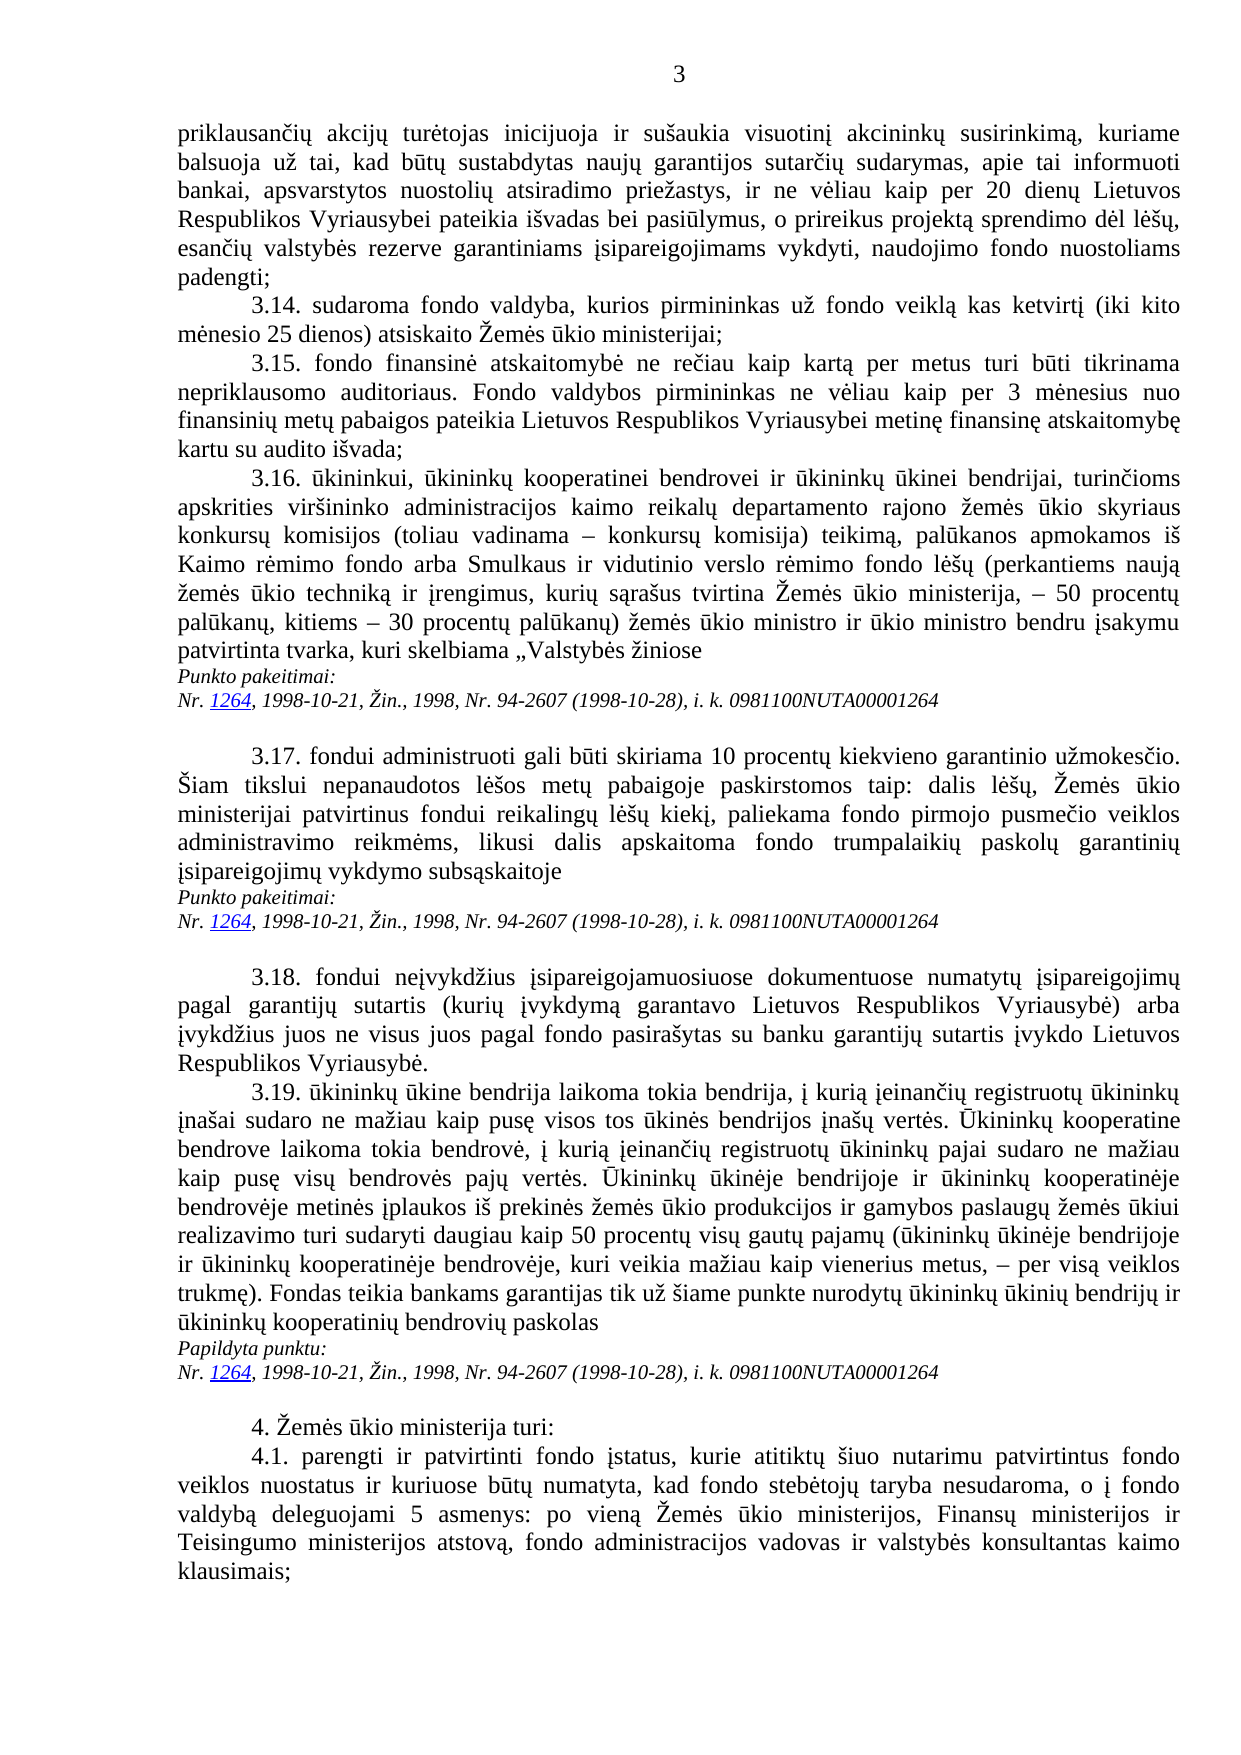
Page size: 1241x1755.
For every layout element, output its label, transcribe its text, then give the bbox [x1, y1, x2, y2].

text 3.14. sudaroma fondo valdyba, kurios pirmininkas už fondo veiklą kas ketvirtį (iki kito mėnesio 25 dienos) atsiskaito Žemės ūkio ministerijai; [177, 291, 1181, 348]
text Nr. 1264, 1998-10-21, Žin., 1998, Nr. 94-2607 (1998-10-28), i. k. 0981100NUTA00001264 [177, 909, 1181, 933]
text priklausančių akcijų turėtojas inicijuoja ir sušaukia visuotinį akcininkų susirinkimą, kuriame balsuoja už tai, kad būtų sustabdytas naujų garantijos sutarčių sudarymas, apie tai informuoti bankai, apsvarstytos nuostolių atsiradimo priežastys, ir ne vėliau kaip per 20 dienų Lietuvos Respublikos Vyriausybei pateikia išvadas bei pasiūlymus, o prireikus projektą sprendimo dėl lėšų, esančių valstybės rezerve garantiniams įsipareigojimams vykdyti, naudojimo fondo nuostoliams padengti; [177, 118, 1181, 291]
text Punkto pakeitimai: [177, 664, 1181, 688]
text 3.19. ūkininkų ūkine bendrija laikoma tokia bendrija, į kurią įeinančių registruotų ūkininkų įnašai sudaro ne mažiau kaip pusę visos tos ūkinės bendrijos įnašų vertės. Ūkininkų kooperatine bendrove laikoma tokia bendrovė, į kurią įeinančių registruotų ūkininkų pajai sudaro ne mažiau kaip pusę visų bendrovės pajų vertės. Ūkininkų ūkinėje bendrijoje ir ūkininkų kooperatinėje bendrovėje metinės įplaukos iš prekinės žemės ūkio produkcijos ir gamybos paslaugų žemės ūkiui realizavimo turi sudaryti daugiau kaip 50 procentų visų gautų pajamų (ūkininkų ūkinėje bendrijoje ir ūkininkų kooperatinėje bendrovėje, kuri veikia mažiau kaip vienerius metus, – per visą veiklos trukmę). Fondas teikia bankams garantijas tik už šiame punkte nurodytų ūkininkų ūkinių bendrijų ir ūkininkų kooperatinių bendrovių paskolas [177, 1077, 1181, 1336]
text 4.1. parengti ir patvirtinti fondo įstatus, kurie atitiktų šiuo nutarimu patvirtintus fondo veiklos nuostatus ir kuriuose būtų numatyta, kad fondo stebėtojų taryba nesudaroma, o į fondo valdybą deleguojami 5 asmenys: po vieną Žemės ūkio ministerijos, Finansų ministerijos ir Teisingumo ministerijos atstovą, fondo administracijos vadovas ir valstybės konsultantas kaimo klausimais; [177, 1441, 1181, 1585]
text Papildyta punktu: [177, 1336, 1181, 1360]
text 3.16. ūkininkui, ūkininkų kooperatinei bendrovei ir ūkininkų ūkinei bendrijai, turinčioms apskrities viršininko administracijos kaimo reikalų departamento rajono žemės ūkio skyriaus konkursų komisijos (toliau vadinama – konkursų komisija) teikimą, palūkanos apmokamos iš Kaimo rėmimo fondo arba Smulkaus ir vidutinio verslo rėmimo fondo lėšų (perkantiems naują žemės ūkio techniką ir įrengimus, kurių sąrašus tvirtina Žemės ūkio ministerija, – 50 procentų palūkanų, kitiems – 30 procentų palūkanų) žemės ūkio ministro ir ūkio ministro bendru įsakymu patvirtinta tvarka, kuri skelbiama „Valstybės žiniose [177, 463, 1181, 664]
text 3.17. fondui administruoti gali būti skiriama 10 procentų kiekvieno garantinio užmokesčio. Šiam tikslui nepanaudotos lėšos metų pabaigoje paskirstomos taip: dalis lėšų, Žemės ūkio ministerijai patvirtinus fondui reikalingų lėšų kiekį, paliekama fondo pirmojo pusmečio veiklos administravimo reikmėms, likusi dalis apskaitoma fondo trumpalaikių paskolų garantinių įsipareigojimų vykdymo subsąskaitoje [177, 741, 1181, 885]
text 4. Žemės ūkio ministerija turi: [177, 1412, 1181, 1441]
text 3.18. fondui neįvykdžius įsipareigojamuosiuose dokumentuose numatytų įsipareigojimų pagal garantijų sutartis (kurių įvykdymą garantavo Lietuvos Respublikos Vyriausybė) arba įvykdžius juos ne visus juos pagal fondo pasirašytas su banku garantijų sutartis įvykdo Lietuvos Respublikos Vyriausybė. [177, 962, 1181, 1077]
text Punkto pakeitimai: [177, 885, 1181, 909]
text Nr. 1264, 1998-10-21, Žin., 1998, Nr. 94-2607 (1998-10-28), i. k. 0981100NUTA00001264 [177, 688, 1181, 712]
text Nr. 1264, 1998-10-21, Žin., 1998, Nr. 94-2607 (1998-10-28), i. k. 0981100NUTA00001264 [177, 1360, 1181, 1384]
text 3.15. fondo finansinė atskaitomybė ne rečiau kaip kartą per metus turi būti tikrinama nepriklausomo auditoriaus. Fondo valdybos pirmininkas ne vėliau kaip per 3 mėnesius nuo finansinių metų pabaigos pateikia Lietuvos Respublikos Vyriausybei metinę finansinę atskaitomybę kartu su audito išvada; [177, 348, 1181, 463]
